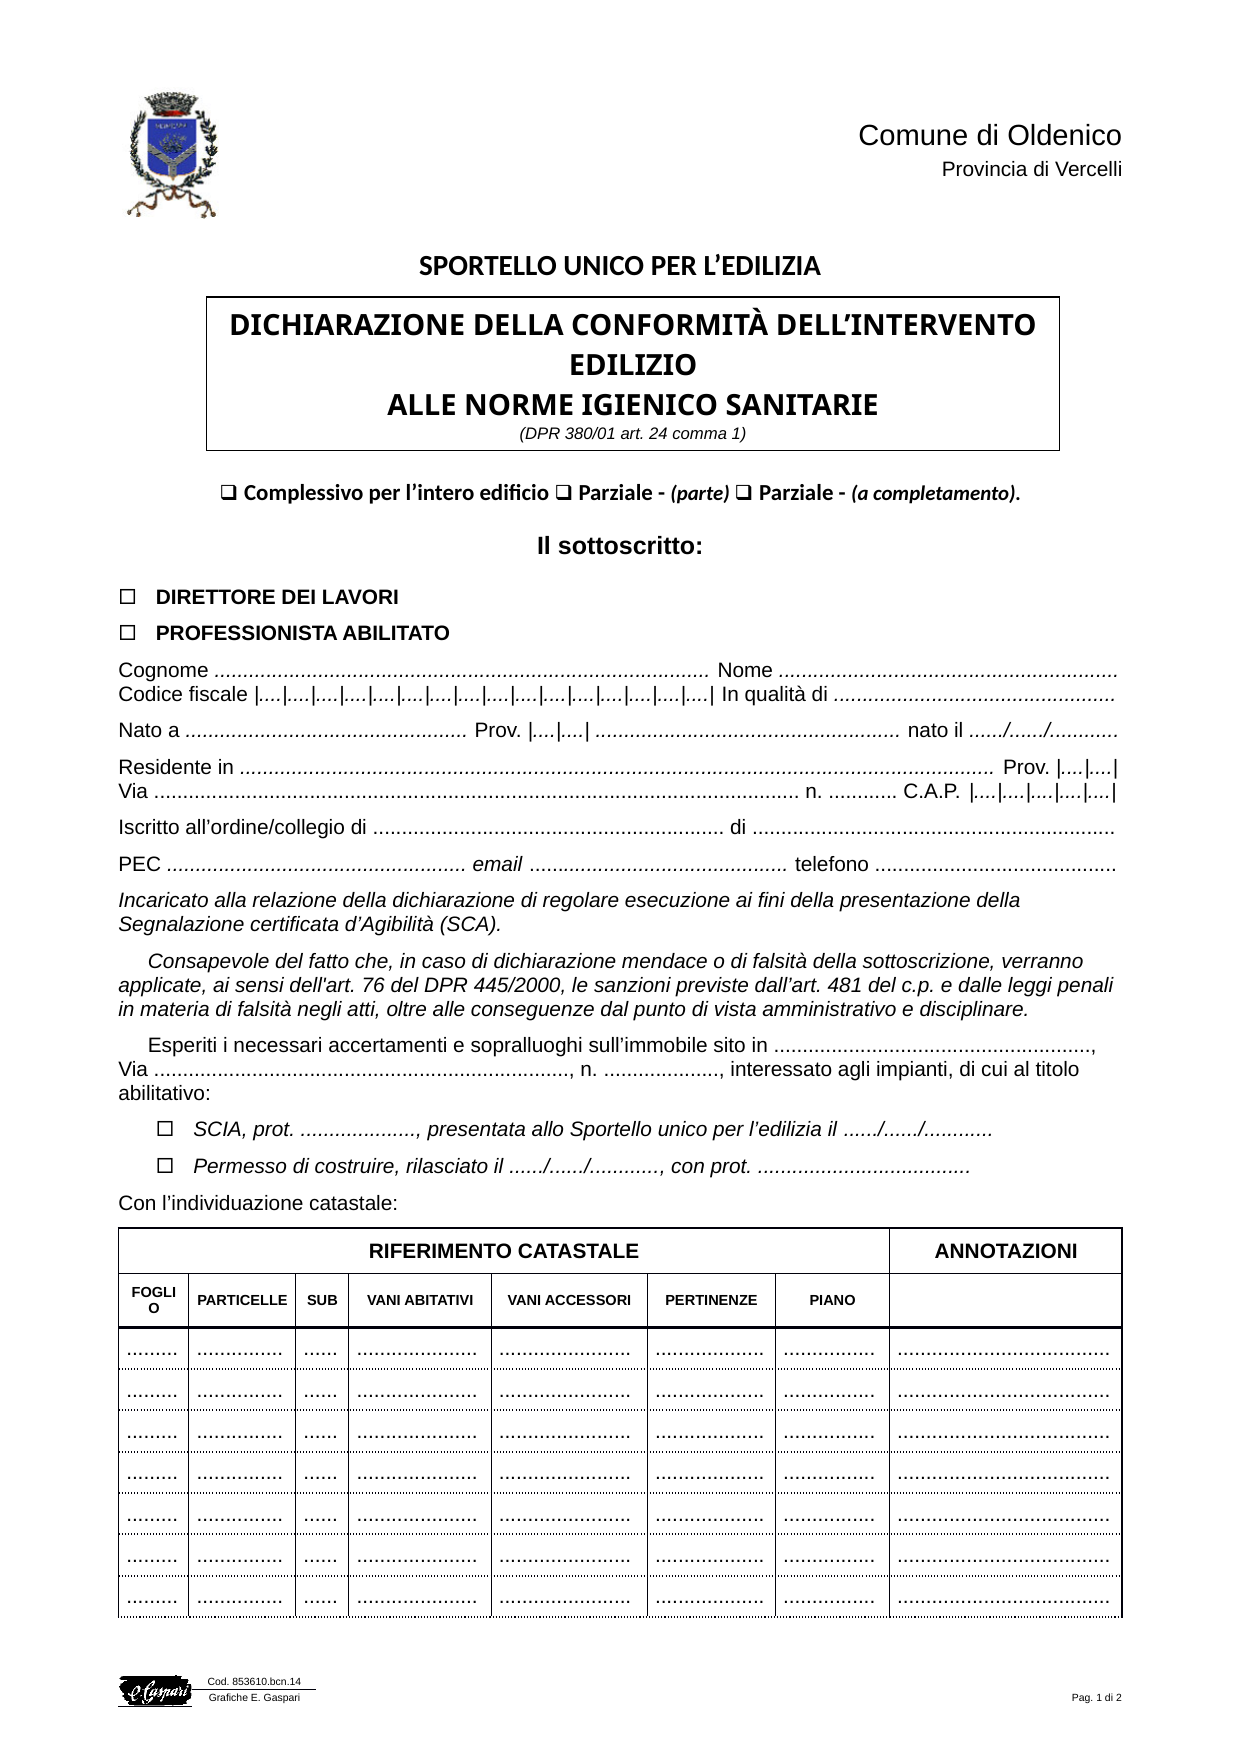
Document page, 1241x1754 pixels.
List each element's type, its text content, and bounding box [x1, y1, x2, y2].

table_cell ......... [119, 1329, 188, 1368]
table_cell ............... [189, 1492, 295, 1533]
table_cell ................ [776, 1368, 889, 1409]
table_cell ................... [648, 1492, 775, 1533]
table_cell ....................... [492, 1533, 647, 1574]
table_cell ......... [119, 1492, 188, 1533]
list DIRETTORE DEI LAVORI [118, 585, 1122, 609]
text Il sottoscritto: [118, 531, 1122, 560]
table_cell ............... [189, 1409, 295, 1451]
list PROFESSIONISTA ABILITATO [118, 621, 1122, 645]
table_cell ..................................... [890, 1368, 1121, 1409]
text Nato a ................................................. Prov. |....|....| ..................................................... nato il ....../....../............ [118, 718, 1122, 742]
text Provincia di Vercelli [224, 157, 1122, 181]
table_cell ................ [776, 1329, 889, 1368]
text Cognome ...................................................................................... Nome ........................................................... Codice fiscale |....|....|....|....|....|....|....|....|....|....|....|....|....|....|....|....| In qualità di ................................................. [118, 658, 1122, 706]
table_cell ..................... [349, 1575, 491, 1616]
text Iscritto all’ordine/collegio di ............................................................. di ............................................................... [118, 815, 1122, 839]
table_cell ..................... [349, 1533, 491, 1574]
table_cell ............... [189, 1451, 295, 1492]
table_cell ..................... [349, 1492, 491, 1533]
table_cell ..................... [349, 1409, 491, 1451]
table_cell ...... [296, 1368, 348, 1409]
table_cell ......... [119, 1451, 188, 1492]
table_cell ....................... [492, 1368, 647, 1409]
picture [118, 1674, 192, 1706]
table_cell ................... [648, 1329, 775, 1368]
list SCIA, prot. ...................., presentata allo Sportello unico per l’edilizia il ....../....../............ [156, 1117, 1122, 1141]
table_cell FOGLIO [119, 1274, 188, 1326]
table_cell ......... [119, 1575, 188, 1616]
table_cell ..................................... [890, 1409, 1121, 1451]
table_cell ......... [119, 1533, 188, 1574]
text PEC .................................................... email ............................................. telefono .......................................... [118, 852, 1122, 876]
table_cell ................... [648, 1451, 775, 1492]
subtitle SPORTELLO UNICO PER L’EDILIZIA [118, 247, 1122, 282]
table_cell ................ [776, 1533, 889, 1574]
table_cell ..................................... [890, 1451, 1121, 1492]
table_cell ....................... [492, 1492, 647, 1533]
table_cell ....................... [492, 1575, 647, 1616]
table_cell ................... [648, 1368, 775, 1409]
table_cell ............... [189, 1368, 295, 1409]
table_cell ..................................... [890, 1533, 1121, 1574]
table_cell ................ [776, 1575, 889, 1616]
table_cell VANI ABITATIVI [349, 1274, 491, 1326]
table_cell ....................... [492, 1409, 647, 1451]
table_cell ......... [119, 1409, 188, 1451]
table_cell ......... [119, 1368, 188, 1409]
text Comune di Oldenico [224, 118, 1122, 152]
text Esperiti i necessari accertamenti e sopralluoghi sull’immobile sito in ......................................................., Via ........................................................................, n. ...................., interessato agli impianti, di cui al titolo abilitativo: [118, 1033, 1122, 1105]
table_cell ..................................... [890, 1329, 1121, 1368]
table_cell ................... [648, 1575, 775, 1616]
text Incaricato alla relazione della dichiarazione di regolare esecuzione ai fini della presentazione della Segnalazione certificata d’Agibilità (SCA). [118, 888, 1122, 936]
list Permesso di costruire, rilasciato il ....../....../............, con prot. ..................................... [156, 1154, 1122, 1178]
table_cell VANI ACCESSORI [492, 1274, 647, 1326]
text Con l’individuazione catastale: [118, 1190, 1122, 1214]
table_cell ...... [296, 1575, 348, 1616]
text Consapevole del fatto che, in caso di dichiarazione mendace o di falsità della sottoscrizione, verranno applicate, ai sensi dell'art. 76 del DPR 445/2000, le sanzioni previste dall’art. 481 del c.p. e dalle leggi penali in materia di falsità negli atti, oltre alle conseguenze dal punto di vista amministrativo e disciplinare. [118, 948, 1122, 1020]
table_cell ....................... [492, 1451, 647, 1492]
table_cell ................... [648, 1533, 775, 1574]
table_cell ...... [296, 1492, 348, 1533]
table_cell ................ [776, 1492, 889, 1533]
table_cell ...... [296, 1451, 348, 1492]
table_header ANNOTAZIONI [890, 1229, 1121, 1273]
table_cell SUB [296, 1274, 348, 1326]
table_cell ...... [296, 1409, 348, 1451]
table_cell ................... [648, 1409, 775, 1451]
table_cell PIANO [776, 1274, 889, 1326]
table_cell ..................................... [890, 1575, 1121, 1616]
table_cell ............... [189, 1533, 295, 1574]
table_cell ............... [189, 1575, 295, 1616]
table_cell PARTICELLE [189, 1274, 295, 1326]
table_cell ................ [776, 1451, 889, 1492]
table_cell ..................... [349, 1451, 491, 1492]
table_cell ................ [776, 1409, 889, 1451]
table_cell ..................... [349, 1329, 491, 1368]
table_cell ...... [296, 1533, 348, 1574]
table_cell ...... [296, 1329, 348, 1368]
table_header RIFERIMENTO CATASTALE [119, 1229, 889, 1273]
text Residente in ................................................................................................................................... Prov. |....|....| Via ................................................................................................................ n. ............ C.A.P. |....|....|....|....|....| [118, 755, 1122, 803]
table_cell ............... [189, 1329, 295, 1368]
picture [122, 87, 224, 219]
text  Complessivo per l’intero edificio  Parziale - (parte)  Parziale - (a completamento). [118, 478, 1122, 506]
table_cell PERTINENZE [648, 1274, 775, 1326]
table_cell [890, 1274, 1121, 1326]
table_cell ..................... [349, 1368, 491, 1409]
table_cell ....................... [492, 1329, 647, 1368]
table_cell ..................................... [890, 1492, 1121, 1533]
